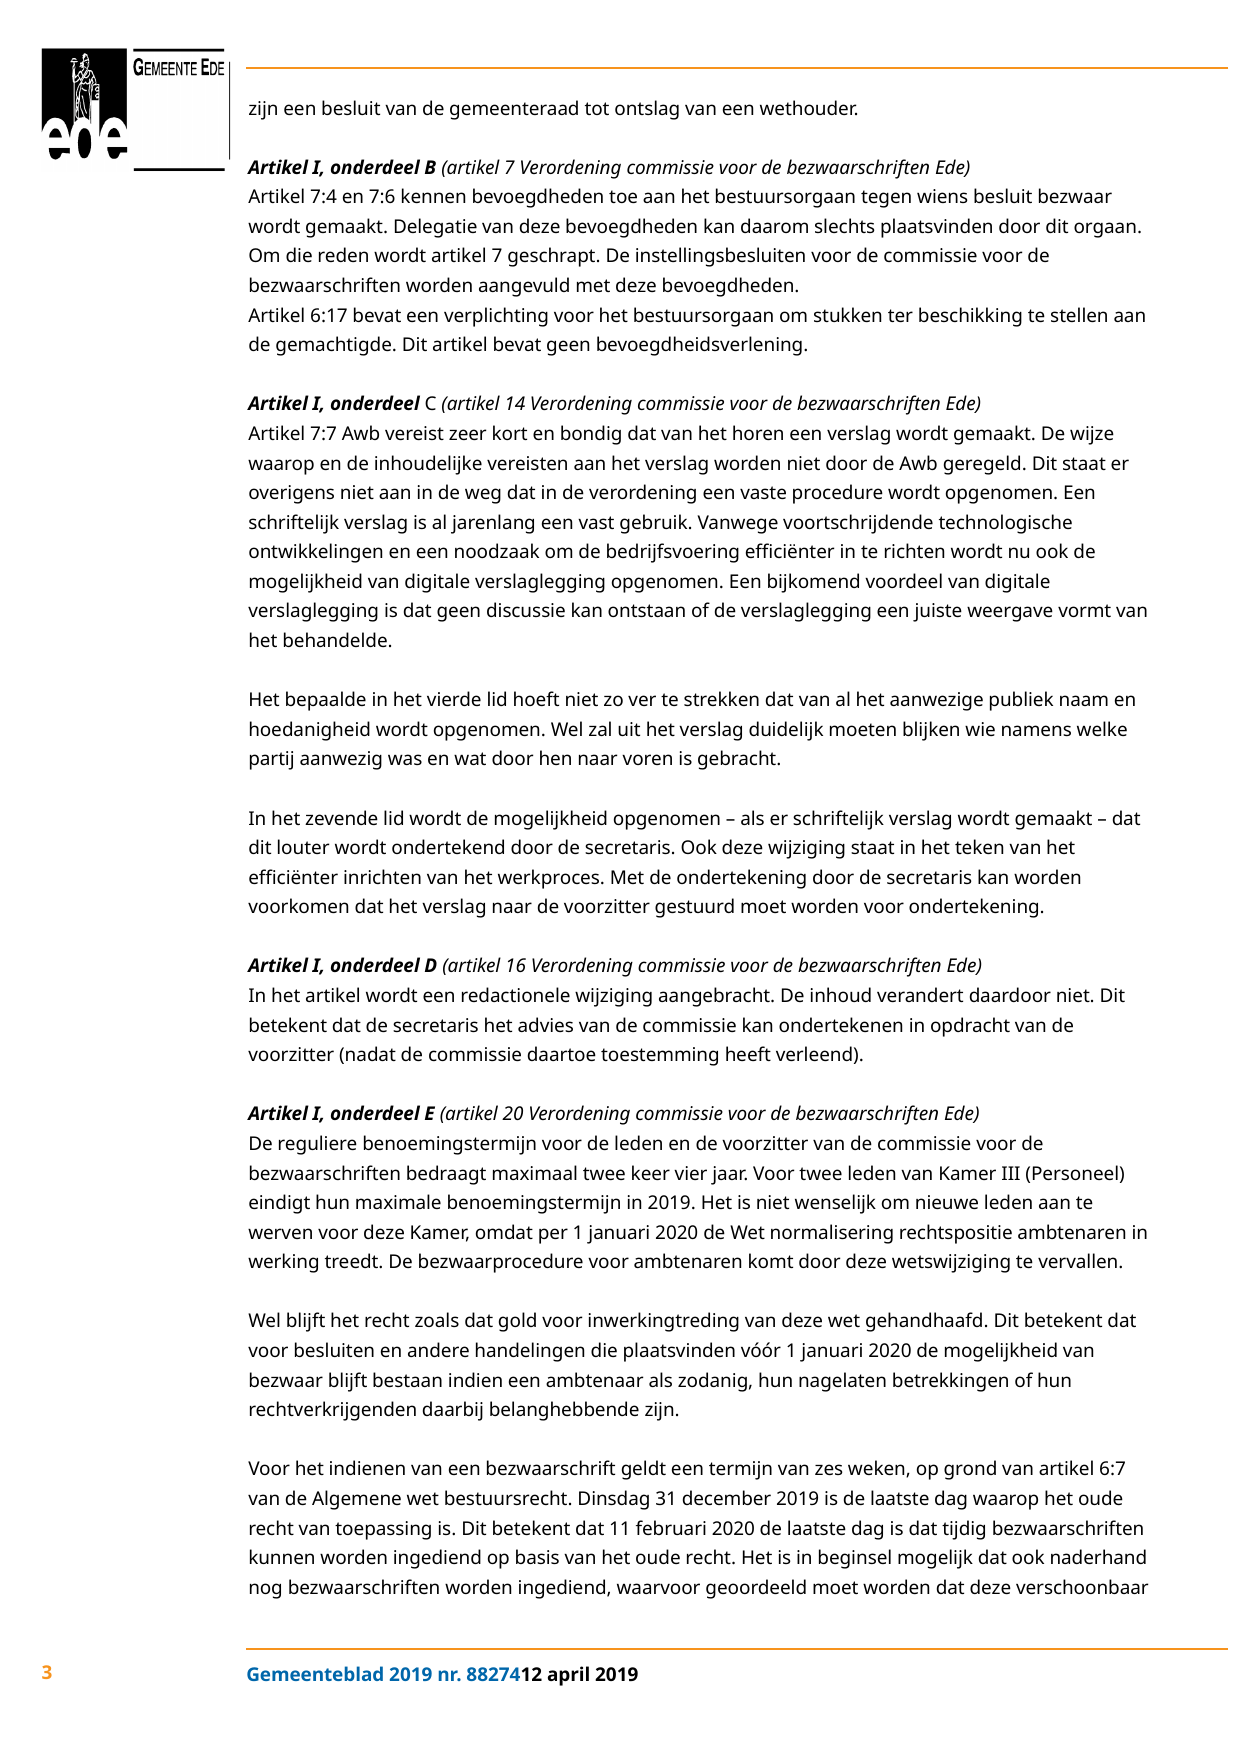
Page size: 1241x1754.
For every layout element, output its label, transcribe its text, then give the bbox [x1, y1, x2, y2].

text Artikel I, onderdeel D (artikel 16 Verordening commissie voor de bezwaarschriften Ede) [248, 953, 1152, 978]
text De reguliere benoemingstermijn voor de leden en de voorzitter van de commissie voor de bezwaarschriften bedraagt maximaal twee keer vier jaar. Voor twee leden van Kamer III (Personeel) eindigt hun maximale benoemingstermijn in 2019. Het is niet wenselijk om nieuwe leden aan te werven voor deze Kamer, omdat per 1 januari 2020 de Wet normalisering rechtspositie ambtenaren in werking treedt. De bezwaarprocedure voor ambtenaren komt door deze wetswijziging te vervallen. [248, 1130, 1152, 1274]
text Artikel 6:17 bevat een verplichting voor het bestuursorgaan om stukken ter beschikking te stellen aan de gemachtigde. Dit artikel bevat geen bevoegdheidsverlening. [248, 302, 1152, 357]
text Artikel I, onderdeel E (artikel 20 Verordening commissie voor de bezwaarschriften Ede) [248, 1101, 1152, 1126]
text In het zevende lid wordt de mogelijkheid opgenomen – als er schriftelijk verslag wordt gemaakt – dat dit louter wordt ondertekend door de secretaris. Ook deze wijziging staat in het teken van het efficiënter inrichten van het werkproces. Met de ondertekening door de secretaris kan worden voorkomen dat het verslag naar de voorzitter gestuurd moet worden voor ondertekening. [248, 805, 1152, 919]
text Voor het indienen van een bezwaarschrift geldt een termijn van zes weken, op grond van artikel 6:7 van de Algemene wet bestuursrecht. Dinsdag 31 december 2019 is de laatste dag waarop het oude recht van toepassing is. Dit betekent dat 11 februari 2020 de laatste dag is dat tijdig bezwaarschriften kunnen worden ingediend op basis van het oude recht. Het is in beginsel mogelijk dat ook naderhand nog bezwaarschriften worden ingediend, waarvoor geoordeeld moet worden dat deze verschoonbaar [248, 1456, 1152, 1600]
picture [41, 47, 231, 172]
text Artikel 7:4 en 7:6 kennen bevoegdheden toe aan het bestuursorgaan tegen wiens besluit bezwaar wordt gemaakt. Delegatie van deze bevoegdheden kan daarom slechts plaatsvinden door dit orgaan. Om die reden wordt artikel 7 geschrapt. De instellingsbesluiten voor de commissie voor de bezwaarschriften worden aangevuld met deze bevoegdheden. [248, 183, 1152, 298]
text In het artikel wordt een redactionele wijziging aangebracht. De inhoud verandert daardoor niet. Dit betekent dat de secretaris het advies van de commissie kan ondertekenen in opdracht van de voorzitter (nadat de commissie daartoe toestemming heeft verleend). [248, 982, 1152, 1067]
text zijn een besluit van de gemeenteraad tot ontslag van een wethouder. [248, 95, 1152, 121]
text Artikel 7:7 Awb vereist zeer kort en bondig dat van het horen een verslag wordt gemaakt. De wijze waarop en de inhoudelijke vereisten aan het verslag worden niet door de Awb geregeld. Dit staat er overigens niet aan in de weg dat in de verordening een vaste procedure wordt opgenomen. Een schriftelijk verslag is al jarenlang een vast gebruik. Vanwege voortschrijdende technologische ontwikkelingen en een noodzaak om de bedrijfsvoering efficiënter in te richten wordt nu ook de mogelijkheid van digitale verslaglegging opgenomen. Een bijkomend voordeel van digitale verslaglegging is dat geen discussie kan ontstaan of de verslaglegging een juiste weergave vormt van het behandelde. [248, 420, 1152, 653]
text Artikel I, onderdeel C (artikel 14 Verordening commissie voor de bezwaarschriften Ede) [248, 391, 1152, 416]
text Wel blijft het recht zoals dat gold voor inwerkingtreding van deze wet gehandhaafd. Dit betekent dat voor besluiten en andere handelingen die plaatsvinden vóór 1 januari 2020 de mogelijkheid van bezwaar blijft bestaan indien een ambtenaar als zodanig, hun nagelaten betrekkingen of hun rechtverkrijgenden daarbij belanghebbende zijn. [248, 1308, 1152, 1422]
text Het bepaalde in het vierde lid hoeft niet zo ver te strekken dat van al het aanwezige publiek naam en hoedanigheid wordt opgenomen. Wel zal uit het verslag duidelijk moeten blijken wie namens welke partij aanwezig was en wat door hen naar voren is gebracht. [248, 686, 1152, 771]
text Artikel I, onderdeel B (artikel 7 Verordening commissie voor de bezwaarschriften Ede) [248, 154, 1152, 180]
